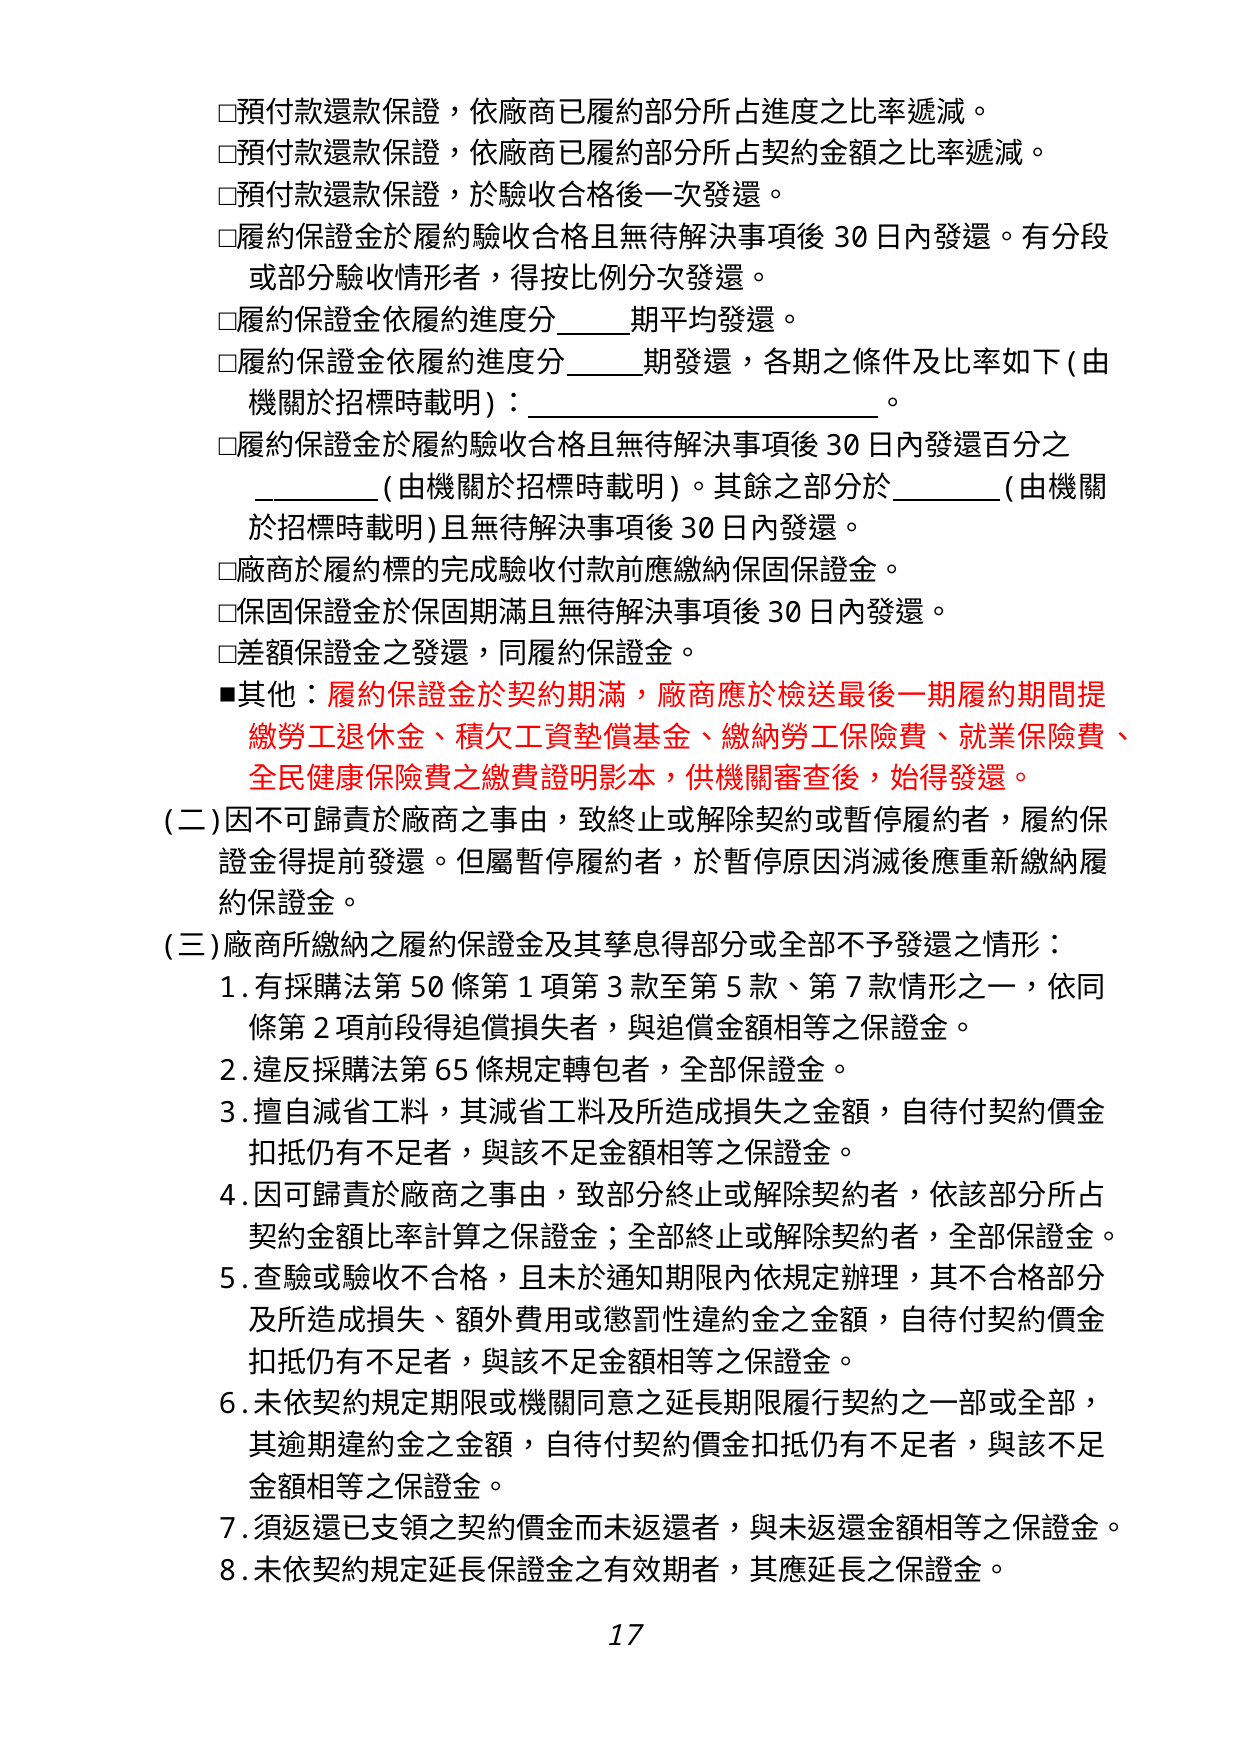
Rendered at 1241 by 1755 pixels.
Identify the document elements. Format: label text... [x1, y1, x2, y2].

text 5.查驗或驗收不合格，且未於通知期限內依規定辦理，其不合格部分及所造成損失、額外費用或懲罰性違約金之金額，自待付契約價金扣抵仍有不足者，與該不足金額相等之保證金。 [218, 1255, 1108, 1380]
text □履約保證金依履約進度分 期平均發還。 [218, 297, 1110, 339]
text □保固保證金於保固期滿且無待解決事項後30日內發還。 [218, 589, 1108, 630]
text □履約保證金於履約驗收合格且無待解決事項後30日內發還。有分段或部分驗收情形者，得按比例分次發還。 [218, 214, 1110, 297]
text □預付款還款保證，於驗收合格後一次發還。 [218, 172, 1110, 214]
text (二)因不可歸責於廠商之事由，致終止或解除契約或暫停履約者，履約保證金得提前發還。但屬暫停履約者，於暫停原因消滅後應重新繳納履約保證金。 [159, 797, 1110, 922]
text □預付款還款保證，依廠商已履約部分所占進度之比率遞減。 [218, 89, 1110, 130]
text (由機關於招標時載明)。其餘之部分於 (由機關於招標時載明)且無待解決事項後30日內發還。 [218, 464, 1108, 547]
text □履約保證金依履約進度分 期發還，各期之條件及比率如下(由機關於招標時載明)： 。 [218, 339, 1110, 422]
text □履約保證金於履約驗收合格且無待解決事項後30日內發還百分之 [218, 422, 1108, 464]
text 7.須返還已支領之契約價金而未返還者，與未返還金額相等之保證金。 [218, 1505, 1108, 1547]
text 1.有採購法第50條第1項第3款至第5款、第7款情形之一，依同條第2項前段得追償損失者，與追償金額相等之保證金。 [218, 964, 1108, 1047]
text (三)廠商所繳納之履約保證金及其孳息得部分或全部不予發還之情形： [159, 922, 1110, 964]
text ■其他：履約保證金於契約期滿，廠商應於檢送最後一期履約期間提繳勞工退休金、積欠工資墊償基金、繳納勞工保險費、就業保險費、全民健康保險費之繳費證明影本，供機關審查後，始得發還。 [218, 672, 1108, 797]
text □預付款還款保證，依廠商已履約部分所占契約金額之比率遞減。 [218, 130, 1110, 172]
text 8.未依契約規定延長保證金之有效期者，其應延長之保證金。 [218, 1547, 1108, 1589]
text □廠商於履約標的完成驗收付款前應繳納保固保證金。 [218, 547, 1108, 589]
text 6.未依契約規定期限或機關同意之延長期限履行契約之一部或全部，其逾期違約金之金額，自待付契約價金扣抵仍有不足者，與該不足金額相等之保證金。 [218, 1380, 1108, 1505]
text □差額保證金之發還，同履約保證金。 [218, 630, 1108, 672]
text 4.因可歸責於廠商之事由，致部分終止或解除契約者，依該部分所占契約金額比率計算之保證金；全部終止或解除契約者，全部保證金。 [218, 1172, 1108, 1255]
text 3.擅自減省工料，其減省工料及所造成損失之金額，自待付契約價金扣抵仍有不足者，與該不足金額相等之保證金。 [218, 1089, 1108, 1172]
text 2.違反採購法第65條規定轉包者，全部保證金。 [218, 1047, 1108, 1089]
